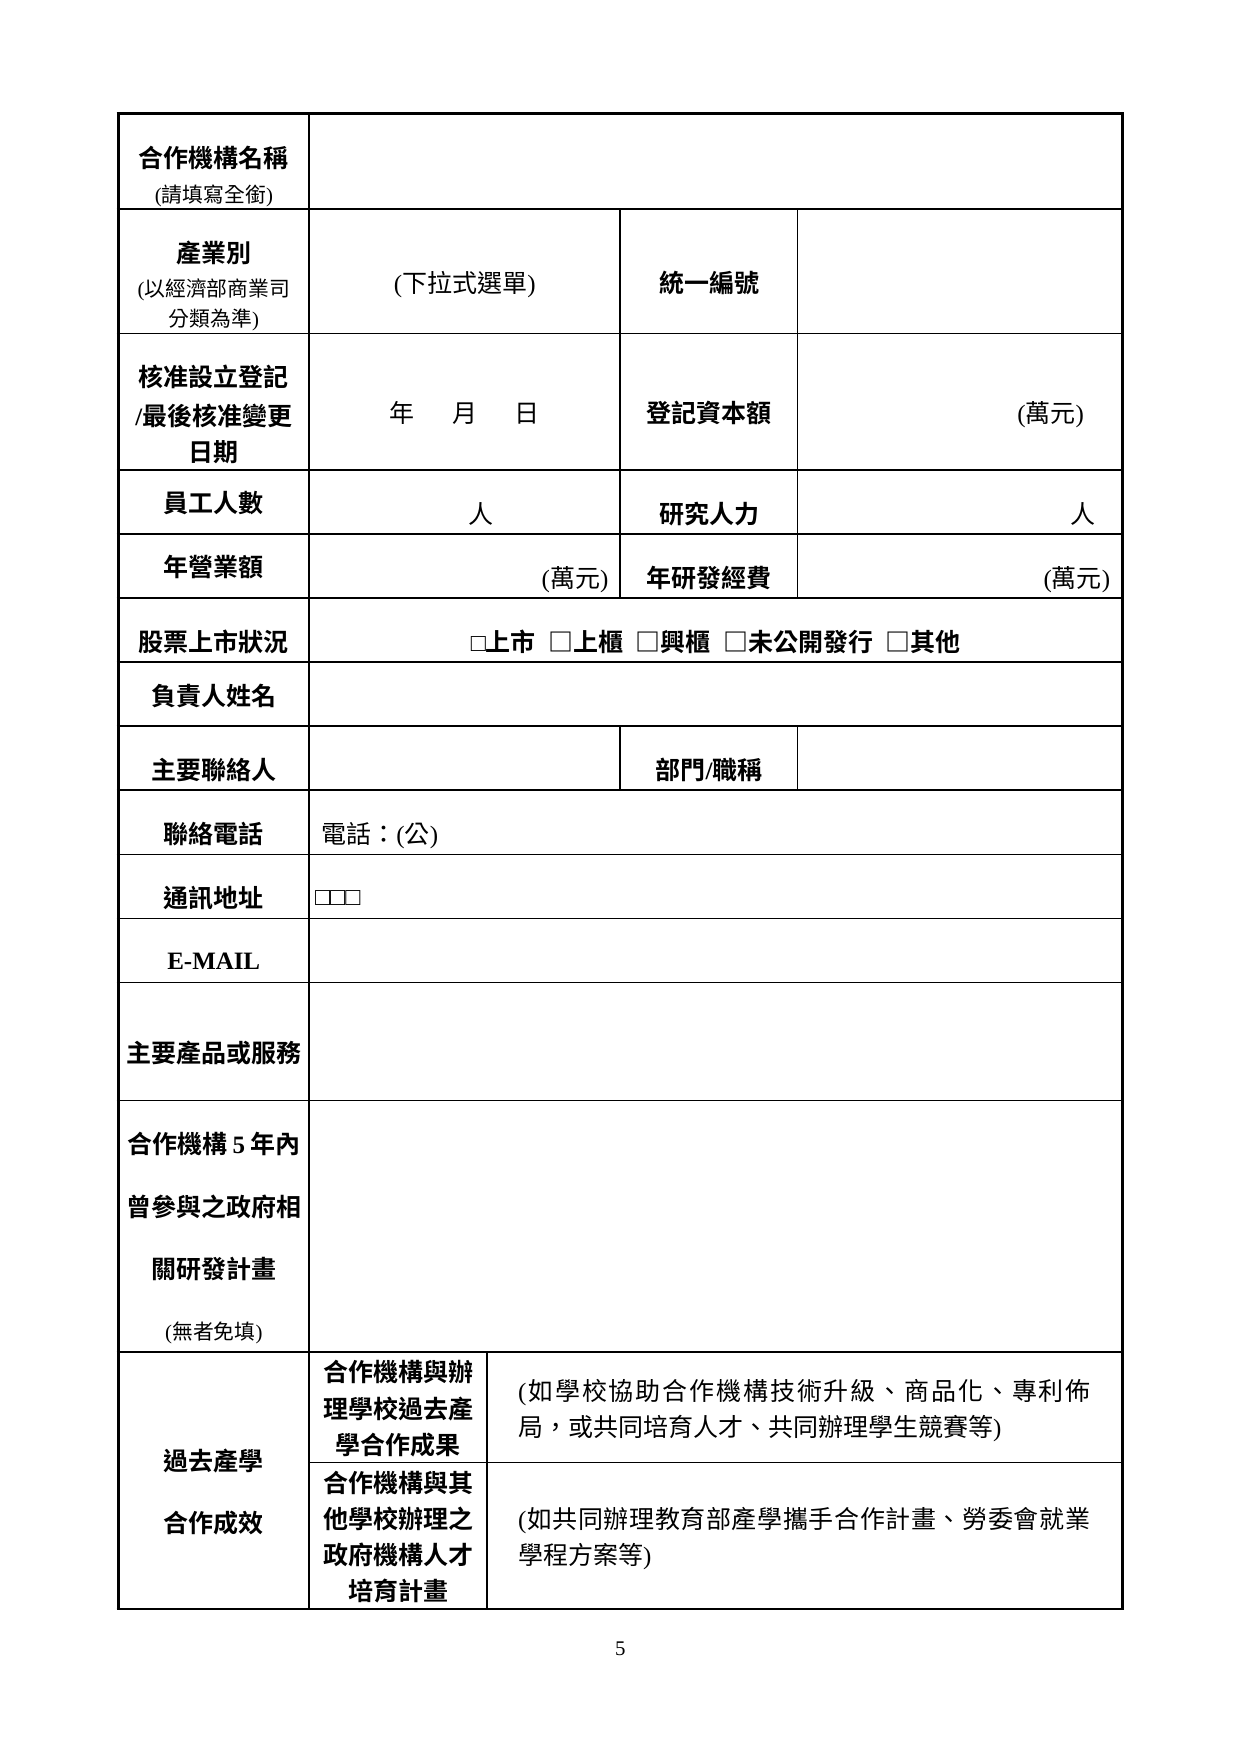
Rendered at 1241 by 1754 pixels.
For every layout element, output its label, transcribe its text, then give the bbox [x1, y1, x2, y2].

table_cell 員工人數 [120, 471, 308, 533]
table_cell [798, 727, 1121, 789]
table_cell 部門/職稱 [621, 727, 797, 789]
table_cell 股票上市狀況 [120, 599, 308, 661]
table_cell □上市 □上櫃 □興櫃 □未公開發行 □其他 [310, 599, 1121, 661]
table_cell 聯絡電話 [120, 791, 308, 853]
table_cell 主要聯絡人 [120, 727, 308, 789]
table_cell [310, 727, 619, 789]
table_cell 負責人姓名 [120, 663, 308, 725]
table_cell 通訊地址 [120, 855, 308, 917]
table_cell E-MAIL [120, 919, 308, 982]
table_cell 合作機構與其他學校辦理之政府機構人才培育計畫 [310, 1463, 486, 1608]
table_cell 研究人力 [621, 471, 797, 533]
table_cell (下拉式選單) [310, 210, 619, 332]
table_cell (萬元) [310, 535, 619, 597]
table_cell 人 [798, 471, 1121, 533]
table_cell (如共同辦理教育部產學攜手合作計畫、勞委會就業學程方案等) [488, 1463, 1121, 1608]
table_cell 合作機構5年內曾參與之政府相關研發計畫 (無者免填) [120, 1101, 308, 1351]
table_cell 合作機構與辦理學校過去產學合作成果 [310, 1353, 486, 1462]
table_cell (如學校協助合作機構技術升級、商品化、專利佈局，或共同培育人才、共同辦理學生競賽等) [488, 1353, 1121, 1462]
table_cell [310, 983, 1121, 1100]
table_cell 年 月 日 [310, 334, 619, 469]
table_cell (萬元) [798, 535, 1121, 597]
table_cell [310, 1101, 1121, 1351]
table_cell 過去產學 合作成效 [120, 1353, 308, 1608]
table_header 合作機構名稱 (請填寫全銜) [120, 115, 308, 208]
table_cell 年營業額 [120, 535, 308, 597]
table_cell 年研發經費 [621, 535, 797, 597]
table_header [310, 115, 1121, 208]
table_cell 產業別 (以經濟部商業司 分類為準) [120, 210, 308, 332]
table_cell 統一編號 [621, 210, 797, 332]
table_cell 人 [310, 471, 619, 533]
table_cell 電話：(公) [310, 791, 1121, 853]
table_cell [310, 663, 1121, 725]
table_cell [310, 919, 1121, 982]
table_cell 核准設立登記 /最後核准變更日期 [120, 334, 308, 469]
table_cell (萬元) [798, 334, 1121, 469]
table_cell [798, 210, 1121, 332]
table_cell □□□ [310, 855, 1121, 917]
table_cell 主要產品或服務 [120, 983, 308, 1100]
table_cell 登記資本額 [621, 334, 797, 469]
